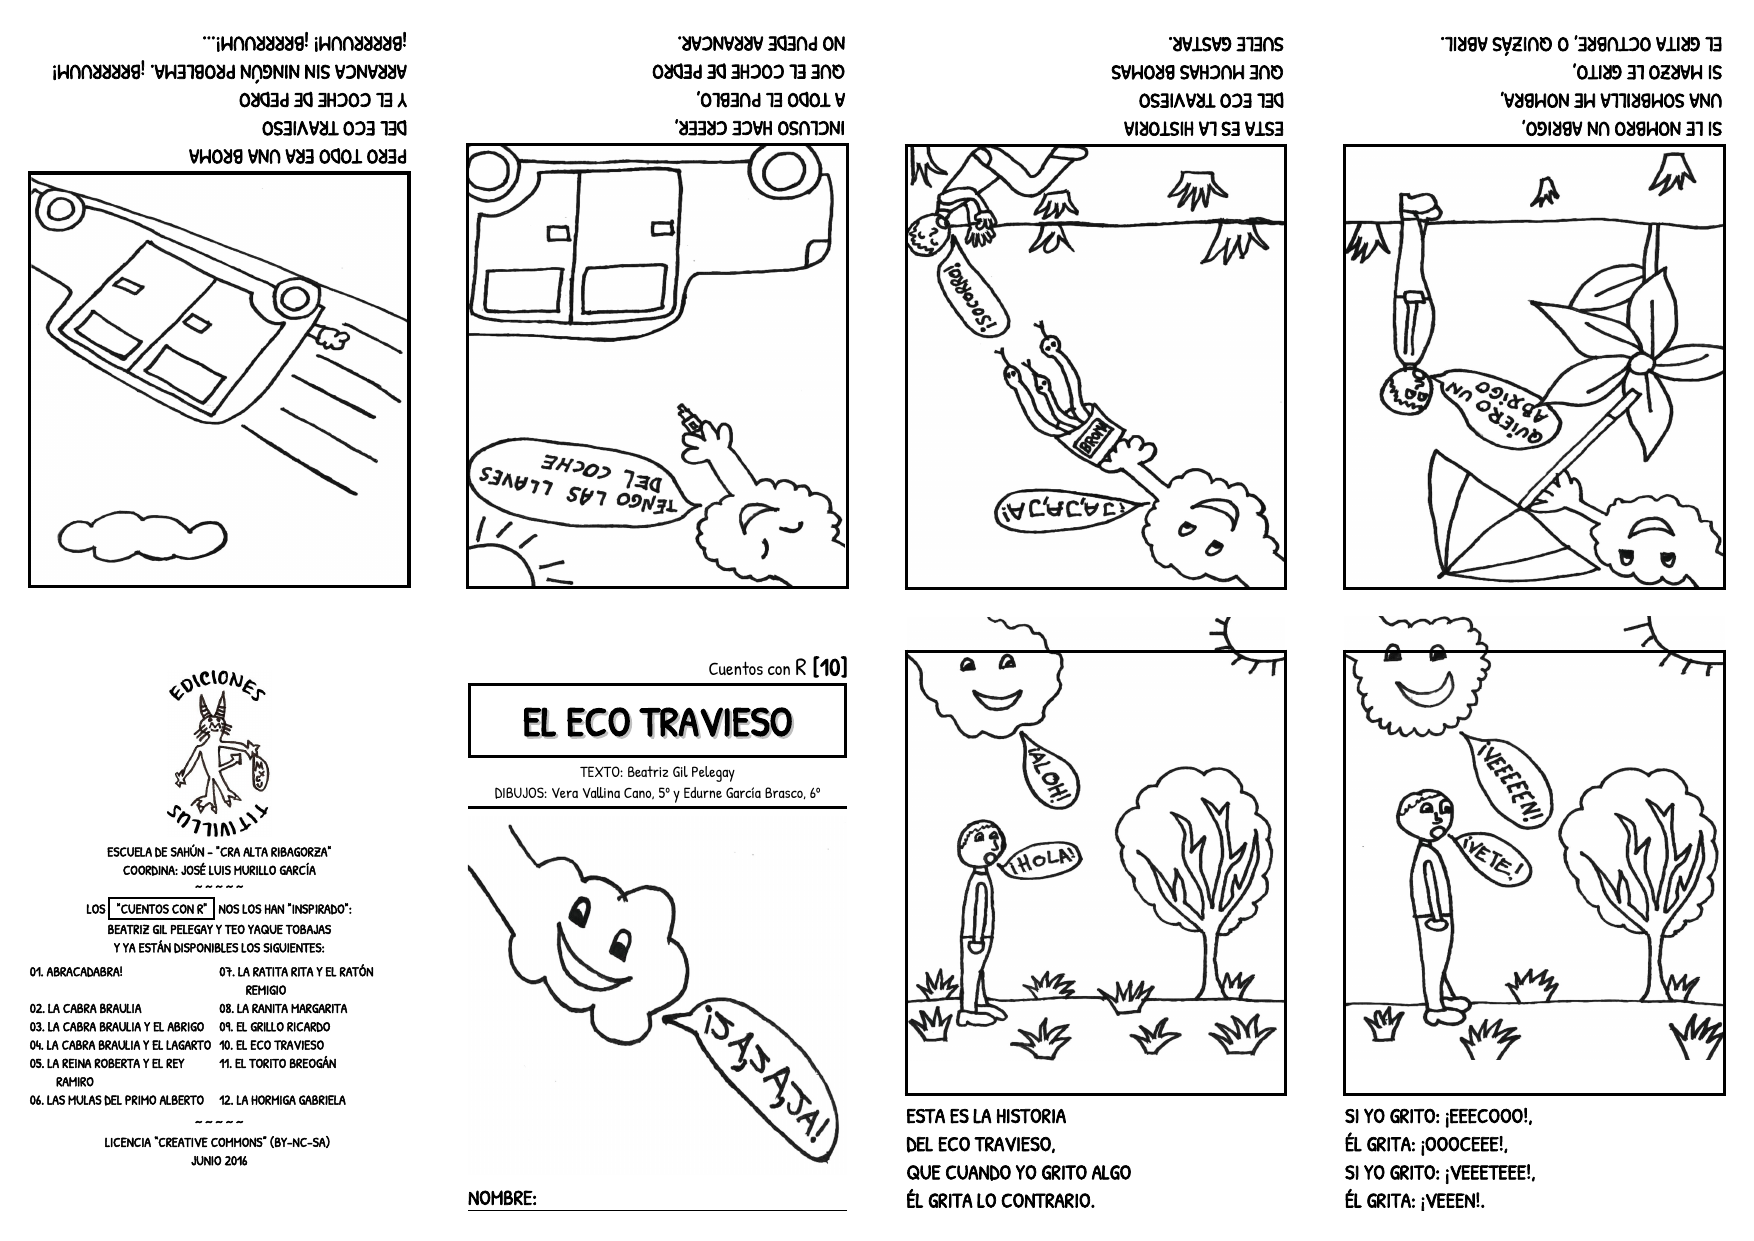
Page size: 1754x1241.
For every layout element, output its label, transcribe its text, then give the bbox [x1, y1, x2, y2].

table_cell 12. LA HORMIGA GABRIELA [219, 1090, 409, 1109]
table_header 01. ABRACADABRA! [30, 962, 219, 999]
table_header [438, 30, 877, 620]
table_header [1315, 30, 1754, 620]
table_cell 03. LA CABRA BRAULIA Y EL ABRIGO [30, 1017, 219, 1035]
table_cell Cuentos con R [10] EL ECO TRAVIESO TEXTO: Beatriz Gil Pelegay DIBUJOS: Vera Vallina Cano, 5º y Edurne García Brasco, 6º NOMBRE: [438, 620, 877, 1211]
table_header ~ ~ ~ ~ ~ LICENCIA “CREATIVE COMMONS” (BY-NC-SA) JUNIO 2016 [30, 1109, 409, 1169]
picture [1346, 147, 1723, 587]
picture [1344, 616, 1726, 650]
table_cell SI YO GRITO: ¡EEECOOO!, ÉL GRITA: ¡OOOCEEE!, SI YO GRITO: ¡VEEETEEE!, éL GRITA: ¡VEEEN!. [1315, 620, 1754, 1211]
table_cell 09. EL GRILLO RICARDO [219, 1017, 409, 1035]
table_cell 10. EL ECO TRAVIESO [219, 1035, 409, 1054]
table_header ESCUELA DE SAHÚN - "CRA ALTA RIBAGORZA" COORDINA: JOSÉ LUIS MURILLO GARCÍA ~ ~ ~ ~ ~ LOS "CUENTOS CON R" NOS LOS HAN "INSPIRADO": BEATRIZ GIL PELEGAY Y TEO YAQUE TOBAJAS Y YA ESTÁN DISPONIBLES LOS SIGUIENTES: [30, 671, 409, 962]
picture [906, 617, 1285, 650]
picture [908, 653, 1284, 1061]
table_cell ESTA ES LA HISTORIA DEL ECO TRAVIESO, que CUANDO YO GRITO ALGO ÉL GRITA LO CONTRARIO. [877, 620, 1315, 1211]
table_cell 05. LA REINA ROBERTA Y EL REY RAMIRO [30, 1054, 219, 1090]
table_cell 11. EL TORITO BREOGÁN [219, 1054, 409, 1090]
picture [1346, 653, 1723, 1060]
picture [908, 147, 1284, 587]
table_cell 04. LA CABRA BRAULIA Y EL LAGARTO [30, 1035, 219, 1054]
table_header [1346, 1060, 1723, 1092]
picture [166, 670, 272, 837]
picture [469, 146, 845, 586]
table_cell 02. LA CABRA BRAULIA [30, 999, 219, 1017]
picture [31, 175, 407, 582]
table_header [908, 1061, 1284, 1092]
table_header 07. LA RATITA RITA Y EL RATÓN REMIGIO [219, 962, 409, 999]
table_cell 06. LAS MULAS DEL PRIMO ALBERTO [30, 1090, 219, 1109]
picture [467, 816, 848, 1175]
table_header [877, 30, 1315, 620]
table_cell [0, 620, 438, 1211]
table_header [0, 30, 438, 620]
table_cell 08. LA RANITA MARGARITA [219, 999, 409, 1017]
